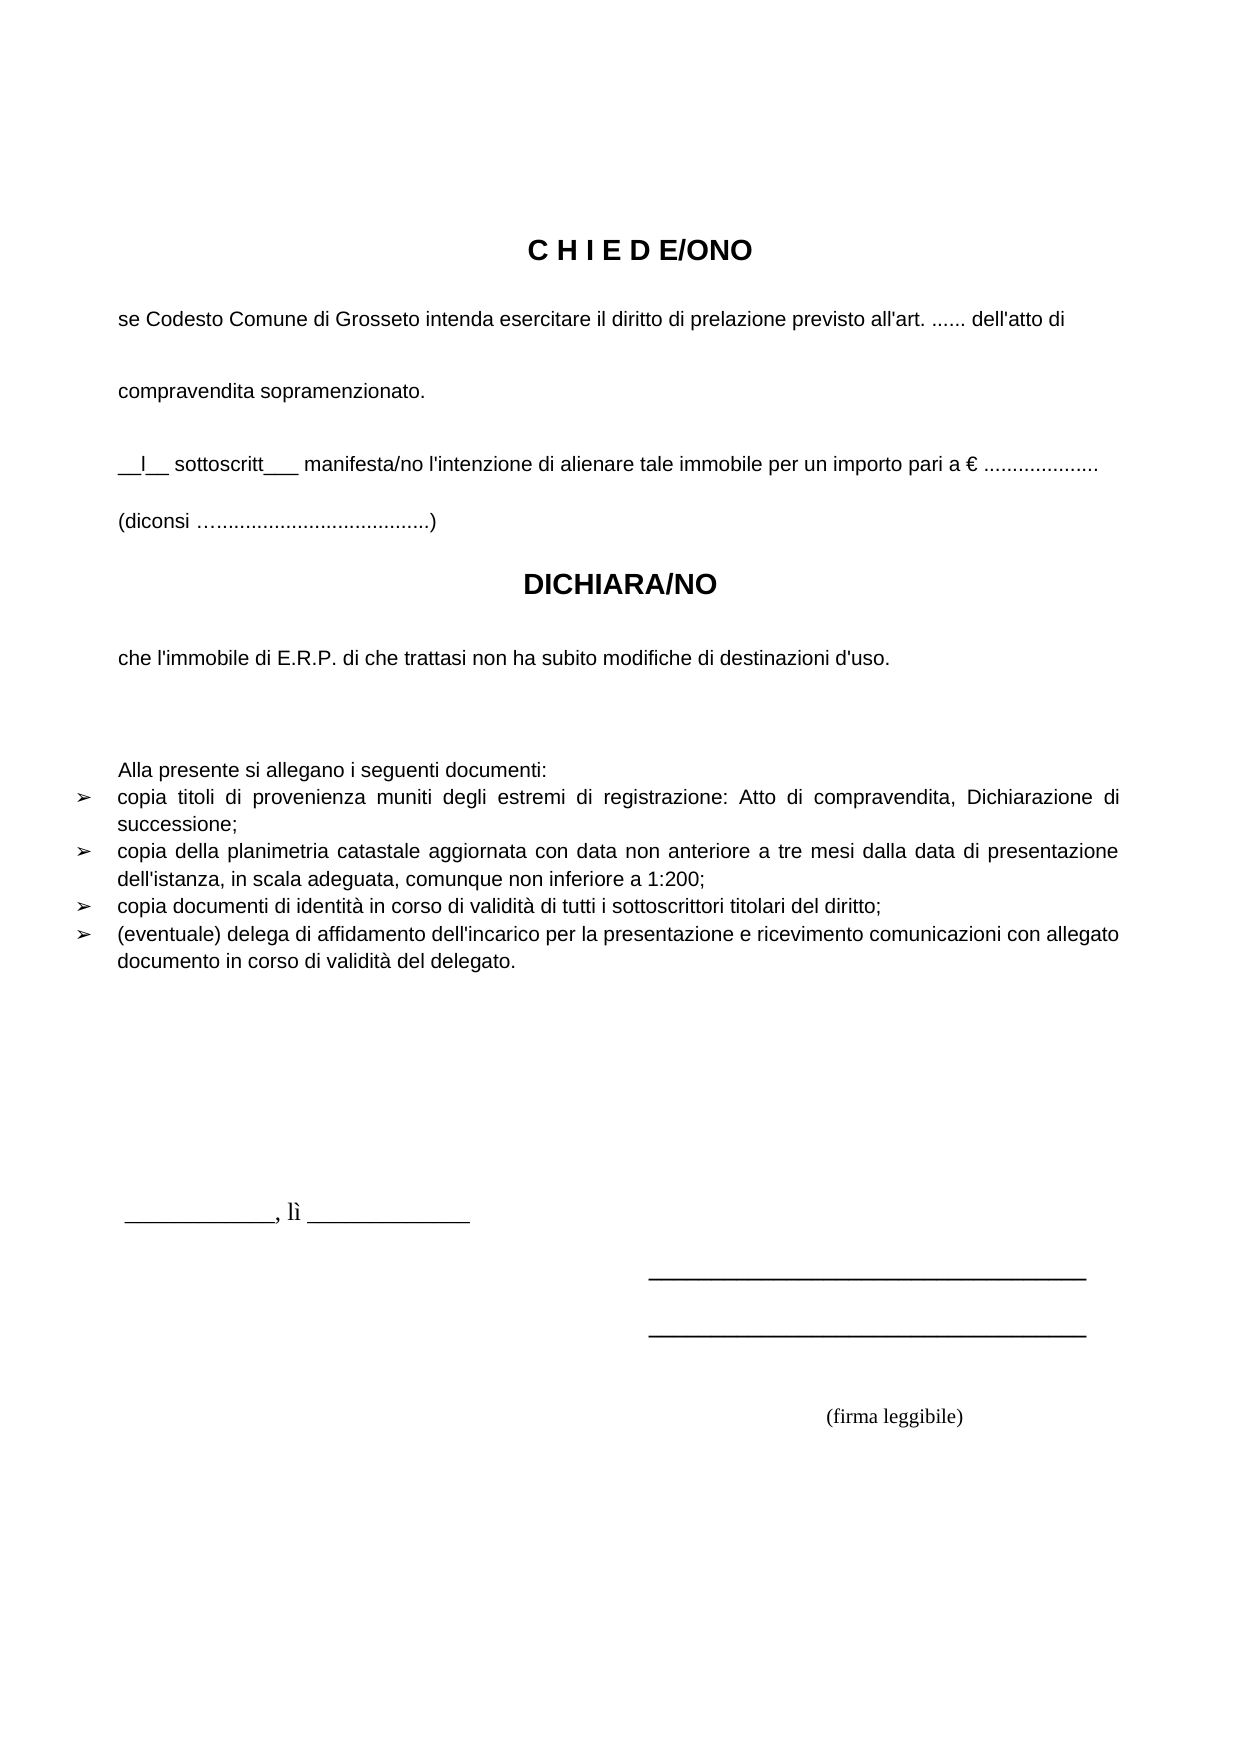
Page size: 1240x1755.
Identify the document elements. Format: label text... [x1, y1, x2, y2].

subtitle DICHIARA/NO [117, 567, 1123, 600]
text (diconsi ….....................................) [118, 509, 1121, 533]
text se Codesto Comune di Grosseto intenda esercitare il diritto di prelazione previsto all'art. ...... dell'atto di [118, 307, 1121, 331]
text ___________________________________ [118, 1254, 1086, 1283]
text ____________, lì _____________ [124, 1197, 1163, 1226]
list copia della planimetria catastale aggiornata con data non anteriore a tre mesi dalla data di presentazione dell'istanza, in scala adeguata, comunque non inferiore a 1:200; [74, 838, 1121, 890]
text che l'immobile di E.R.P. di che trattasi non ha subito modifiche di destinazioni d'uso. [118, 646, 1121, 670]
text Alla presente si allegano i seguenti documenti: [118, 757, 1121, 781]
text (firma leggibile) [783, 1398, 1163, 1429]
text compravendita sopramenzionato. [118, 379, 1121, 403]
text ___________________________________ [118, 1311, 1086, 1340]
text __l__ sottoscritt___ manifesta/no l'intenzione di alienare tale immobile per un importo pari a € .................... [118, 452, 1121, 476]
list copia titoli di provenienza muniti degli estremi di registrazione: Atto di compravendita, Dichiarazione di successione; [74, 784, 1121, 836]
subtitle H I E D E/ONO [117, 233, 1163, 267]
list copia documenti di identità in corso di validità di tutti i sottoscrittori titolari del diritto; [74, 893, 1121, 918]
list (eventuale) delega di affidamento dell'incarico per la presentazione e ricevimento comunicazioni con allegato documento in corso di validità del delegato. [74, 921, 1121, 973]
